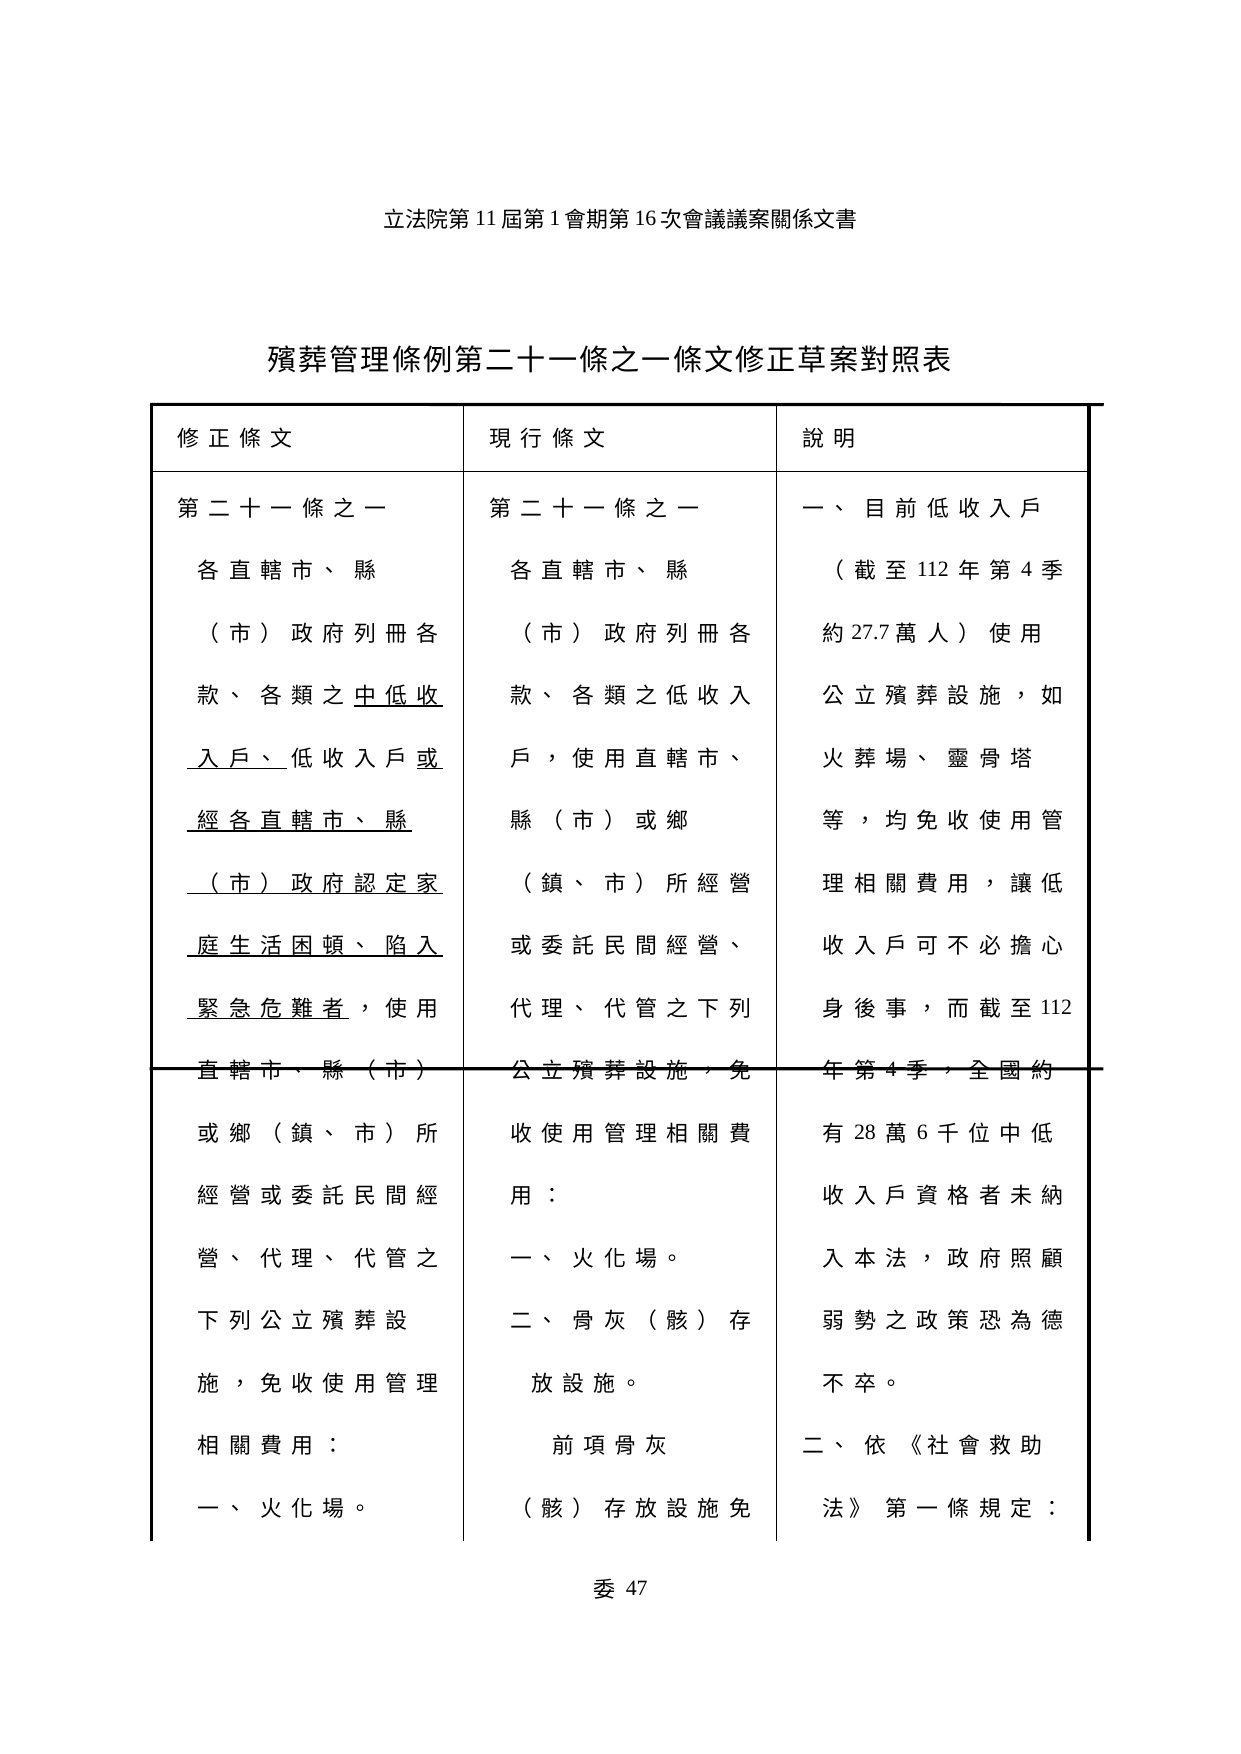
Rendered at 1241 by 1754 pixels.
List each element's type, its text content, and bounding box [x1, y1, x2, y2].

table_cell 第二十一條之一 各直轄市、縣（市）政府列冊各款、各類之低收入戶，使用直轄市、縣（市）或鄉（鎮、市）所經營或委託民間經營、代理、代管之下列公立殯葬設施，免收使用管理相關費用： 一、火化場。 二、骨灰（骸）存放設施。 前項骨灰（骸）存放設施免費之標準，由直轄市、縣（市）政府定之。 [464, 472, 776, 1067]
table_cell 第二十一條之一 各直轄市、縣（市）政府列冊各款、各類之中低收入戶、低收入戶或經各直轄市、縣（市）政府認定家庭生活困頓、陷入緊急危難者，使用直轄市、縣（市）或鄉（鎮、市）所經營或委託民間經營、代理、代管之下列公立殯葬設施，免收使用管理相關費用： 一、火化場。 二、骨灰（骸）存放設施。 前項骨灰（骸）存放設施免費之標準，由直轄市、縣（市）政府定之。 [153, 1071, 463, 1541]
table_cell 現行條文 [464, 407, 776, 471]
table_cell 說明 [777, 407, 1087, 471]
table_cell 一、目前低收入戶（截至112年第4季約27.7萬人）使用公立殯葬設施，如火葬場、靈骨塔等，均免收使用管理相關費用，讓低收入戶可不必擔心身後事，而截至112年第4季，全國約有28萬6千位中低收入戶資格者未納入本法，政府照顧弱勢之政策恐為德不卒。 二、依《社會救助法》第一條規定：「為照顧低收入戶、中低收入戶及救助遭受急難或災害者，並協助其自立，特制定本法。」故對於扶助與救濟的對象，應將中低收入戶、遭受急難或災害者一併納入。 [777, 472, 1087, 1067]
table_cell 修正條文 [153, 406, 463, 471]
table_cell 第二十一條之一 各直轄市、縣（市）政府列冊各款、各類之中低收入戶、低收入戶或經各直轄市、縣（市）政府認定家庭生活困頓、陷入緊急危難者，使用直轄市、縣（市）或鄉（鎮、市）所經營或委託民間經營、代理、代管之下列公立殯葬設施，免收使用管理相關費用： 一、火化場。 二、骨灰（骸）存放設施。 前項骨灰（骸）存放設施免費之標準，由直轄市、縣（市）政府定之。 [153, 472, 463, 1067]
table_header 殯葬管理條例第二十一條之一條文修正草案對照表 [151, 313, 1089, 403]
table_cell 一、目前低收入戶（截至112年第4季約27.7萬人）使用公立殯葬設施，如火葬場、靈骨塔等，均免收使用管理相關費用，讓低收入戶可不必擔心身後事，而截至112年第4季，全國約有28萬6千位中低收入戶資格者未納入本法，政府照顧弱勢之政策恐為德不卒。 二、依《社會救助法》第一條規定：「為照顧低收入戶、中低收入戶及救助遭受急難或災害者，並協助其自立，特制定本法。」故對於扶助與救濟的對象，應將中低收入戶、遭受急難或災害者一併納入。 [777, 1071, 1087, 1541]
table_cell 第二十一條之一 各直轄市、縣（市）政府列冊各款、各類之低收入戶，使用直轄市、縣（市）或鄉（鎮、市）所經營或委託民間經營、代理、代管之下列公立殯葬設施，免收使用管理相關費用： 一、火化場。 二、骨灰（骸）存放設施。 前項骨灰（骸）存放設施免費之標準，由直轄市、縣（市）政府定之。 [464, 1071, 776, 1541]
